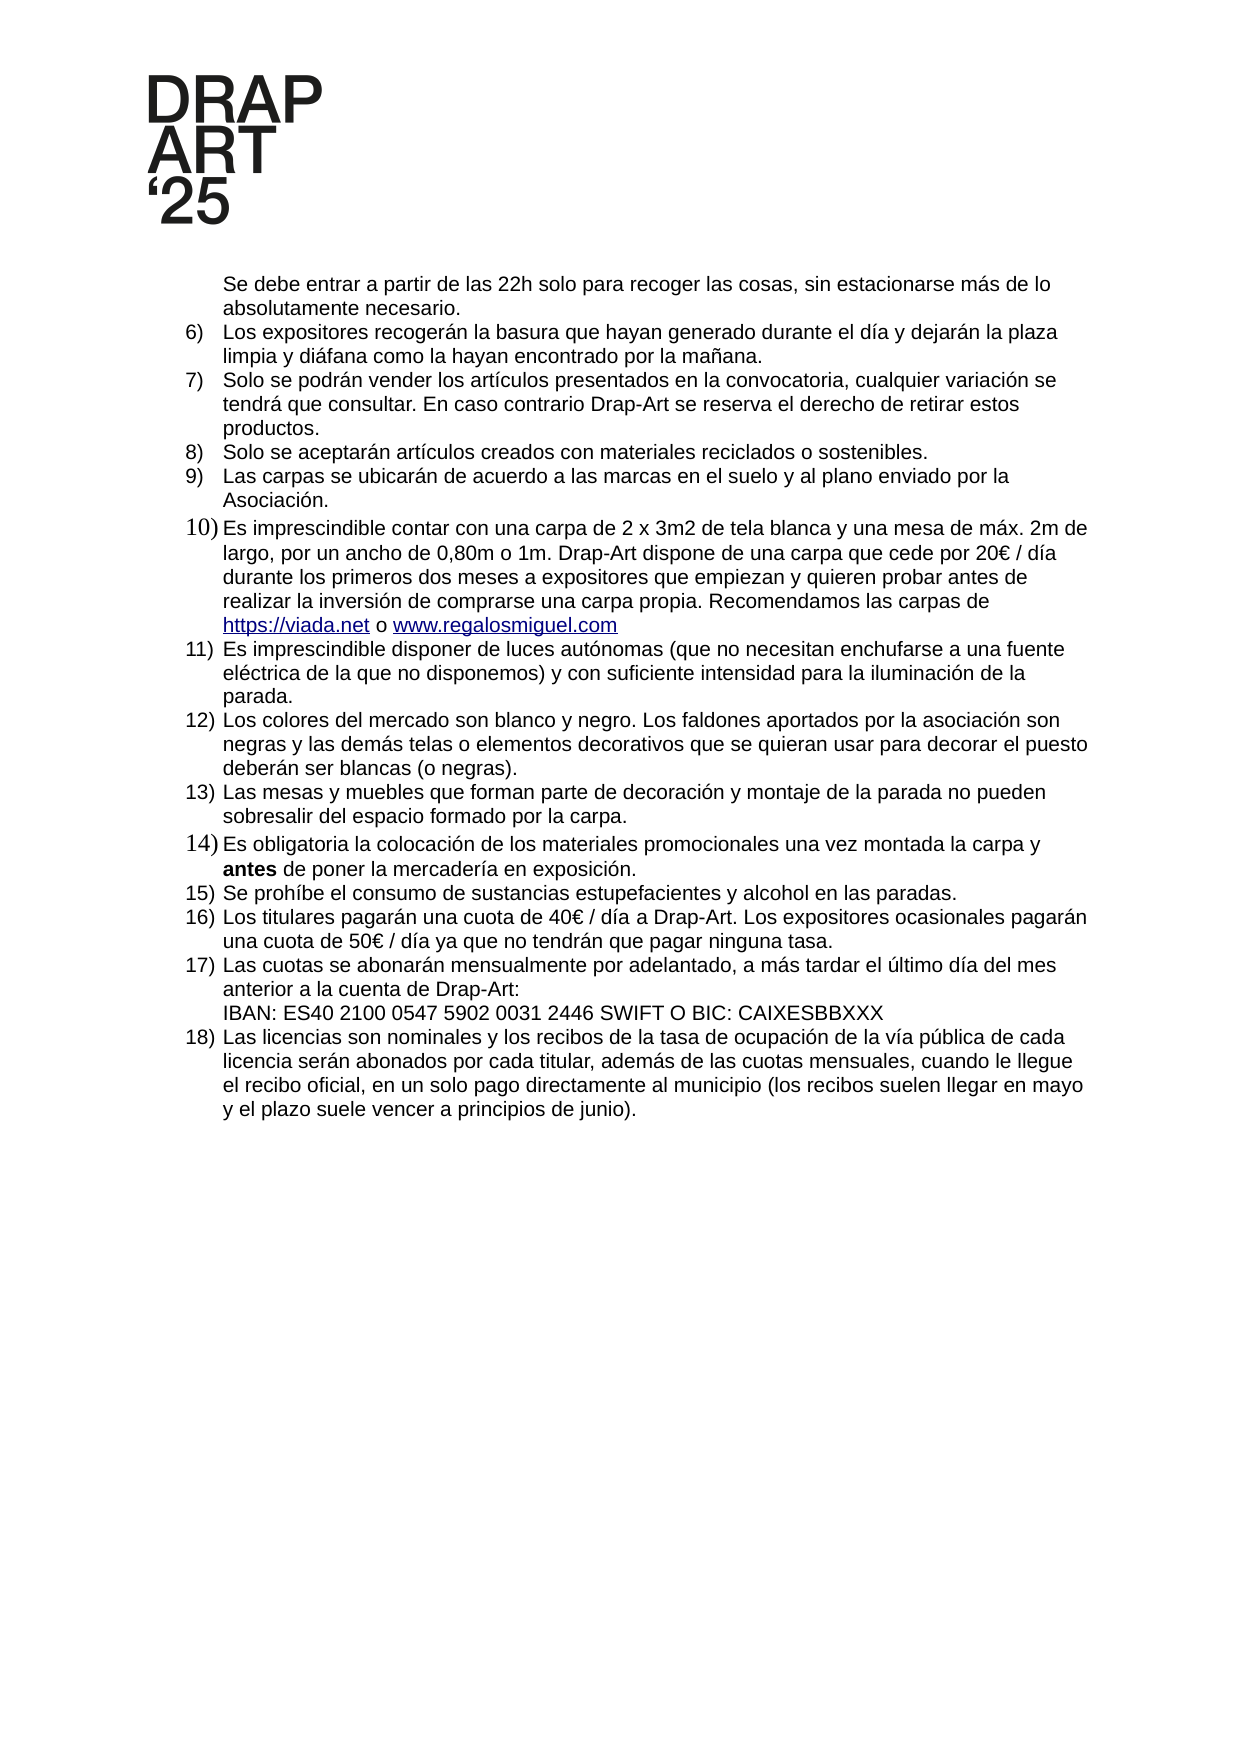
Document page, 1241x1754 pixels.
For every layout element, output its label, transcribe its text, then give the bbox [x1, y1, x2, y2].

list Solo se aceptarán artículos creados con materiales reciclados o sostenibles. [185, 440, 1092, 464]
list Es imprescindible disponer de luces autónomas (que no necesitan enchufarse a una fuente eléctrica de la que no disponemos) y con suficiente intensidad para la iluminación de la parada. [185, 636, 1092, 708]
list Las mesas y muebles que forman parte de decoración y montaje de la parada no pueden sobresalir del espacio formado por la carpa. [185, 780, 1092, 828]
list Solo se podrán vender los artículos presentados en la convocatoria, cualquier variación se tendrá que consultar. En caso contrario Drap-Art se reserva el derecho de retirar estos productos. [185, 368, 1092, 440]
list Se prohíbe el consumo de sustancias estupefacientes y alcohol en las paradas. [185, 881, 1092, 905]
list Las carpas se ubicarán de acuerdo a las marcas en el suelo y al plano enviado por la Asociación. [185, 464, 1092, 512]
list Los colores del mercado son blanco y negro. Los faldones aportados por la asociación son negras y las demás telas o elementos decorativos que se quieran usar para decorar el puesto deberán ser blancas (o negras). [185, 708, 1092, 780]
text Se debe entrar a partir de las 22h solo para recoger las cosas, sin estacionarse más de lo absolutamente necesario. [223, 272, 1092, 320]
text IBAN: ES40 2100 0547 5902 0031 2446 SWIFT O BIC: CAIXESBBXXX [223, 1001, 1092, 1024]
list Las cuotas se abonarán mensualmente por adelantado, a más tardar el último día del mes anterior a la cuenta de Drap-Art: [185, 953, 1092, 1001]
list Es imprescindible contar con una carpa de 2 x 3m2 de tela blanca y una mesa de máx. 2m de largo, por un ancho de 0,80m o 1m. Drap-Art dispone de una carpa que cede por 20€ / día durante los primeros dos meses a expositores que empiezan y quieren probar antes de realizar la inversión de comprarse una carpa propia. Recomendamos las carpas de https://viada.net o www.regalosmiguel.com [185, 512, 1092, 636]
list Las licencias son nominales y los recibos de la tasa de ocupación de la vía pública de cada licencia serán abonados por cada titular, además de las cuotas mensuales, cuando le llegue el recibo oficial, en un solo pago directamente al municipio (los recibos suelen llegar en mayo y el plazo suele vencer a principios de junio). [185, 1024, 1092, 1120]
list Es obligatoria la colocación de los materiales promocionales una vez montada la carpa y antes de poner la mercadería en exposición. [185, 828, 1092, 881]
list Los titulares pagarán una cuota de 40€ / día a Drap-Art. Los expositores ocasionales pagarán una cuota de 50€ / día ya que no tendrán que pagar ninguna tasa. [185, 905, 1092, 953]
list Los expositores recogerán la basura que hayan generado durante el día y dejarán la plaza limpia y diáfana como la hayan encontrado por la mañana. [185, 320, 1092, 368]
